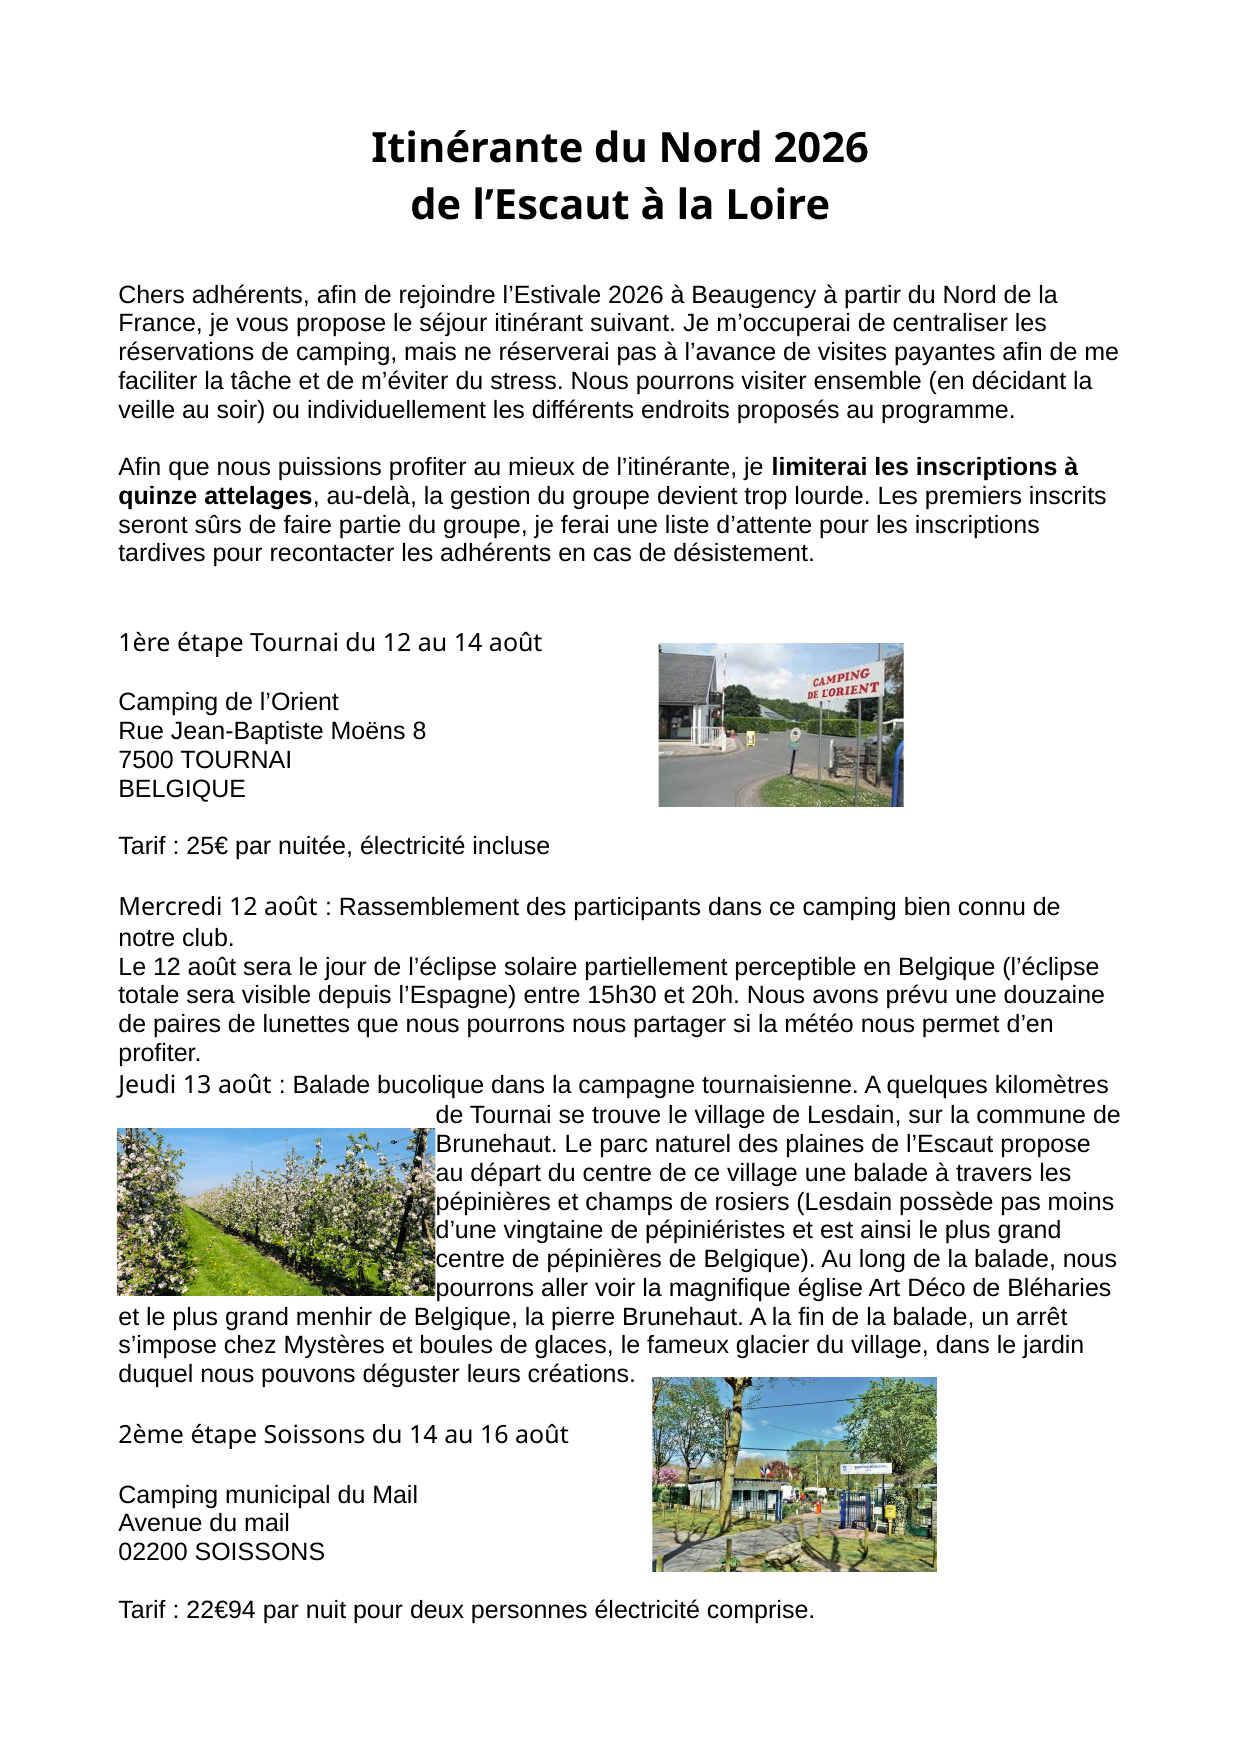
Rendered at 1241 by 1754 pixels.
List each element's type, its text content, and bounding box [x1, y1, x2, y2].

text BELGIQUE [118, 774, 658, 802]
text Le 12 août sera le jour de l’éclipse solaire partiellement perceptible en Belgique (l’éclipse totale sera visible depuis l’Espagne) entre 15h30 et 20h. Nous avons prévu une douzaine de paires de lunettes que nous pourrons nous partager si la météo nous permet d’en profiter. [118, 951, 1122, 1066]
picture [658, 643, 904, 807]
text [904, 687, 1122, 716]
text Camping de l’Orient [118, 687, 658, 716]
text 7500 TOURNAI [118, 745, 658, 774]
text 2ème étape Soissons du 14 au 16 août [118, 1417, 652, 1451]
text [937, 1508, 1122, 1537]
text [937, 1479, 1122, 1508]
text [904, 745, 1122, 774]
text Tarif : 25€ par nuitée, électricité incluse [118, 831, 1122, 860]
text 1ère étape Tournai du 12 au 14 août [118, 624, 1122, 659]
text Tarif : 22€94 par nuit pour deux personnes électricité comprise. [118, 1594, 1122, 1623]
picture [652, 1377, 937, 1572]
text Afin que nous puissions profiter au mieux de l’itinérante, je limiterai les inscriptions à quinze attelages, au-delà, la gestion du groupe devient trop lourde. Les premiers inscrits seront sûrs de faire partie du groupe, je ferai une liste d’attente pour les inscriptions tardives pour recontacter les adhérents en cas de désistement. [118, 452, 1122, 567]
text Jeudi 13 août : Balade bucolique dans la campagne tournaisienne. A quelques kilomètres de Tournai se trouve le village de Lesdain, sur la commune de Brunehaut. Le parc naturel des plaines de l’Escaut propose au départ du centre de ce village une balade à travers les pépinières et champs de rosiers (Lesdain possède pas moins d’une vingtaine de pépiniéristes et est ainsi le plus grand centre de pépinières de Belgique). Au long de la balade, nous pourrons aller voir la magnifique église Art Déco de Bléharies et le plus grand menhir de Belgique, la pierre Brunehaut. A la fin de la balade, un arrêt s’impose chez Mystères et boules de glaces, le fameux glacier du village, dans le jardin duquel nous pouvons déguster leurs créations. [118, 1066, 1122, 1388]
picture [116, 1128, 436, 1296]
text Mercredi 12 août : Rassemblement des participants dans ce camping bien connu de notre club. [118, 889, 1122, 951]
text [904, 716, 1122, 745]
text 02200 SOISSONS [118, 1537, 652, 1566]
text Avenue du mail [118, 1508, 652, 1537]
text [937, 1417, 1122, 1451]
text Camping municipal du Mail [118, 1479, 652, 1508]
text Chers adhérents, afin de rejoindre l’Estivale 2026 à Beaugency à partir du Nord de la France, je vous propose le séjour itinérant suivant. Je m’occuperai de centraliser les réservations de camping, mais ne réserverai pas à l’avance de visites payantes afin de me faciliter la tâche et de m’éviter du stress. Nous pourrons visiter ensemble (en décidant la veille au soir) ou individuellement les différents endroits proposés au programme. [118, 279, 1122, 423]
text [937, 1537, 1122, 1566]
text de l’Escaut à la Loire [118, 175, 1122, 232]
text Itinérante du Nord 2026 [118, 118, 1122, 175]
text Rue Jean-Baptiste Moëns 8 [118, 716, 658, 745]
text [904, 774, 1122, 802]
